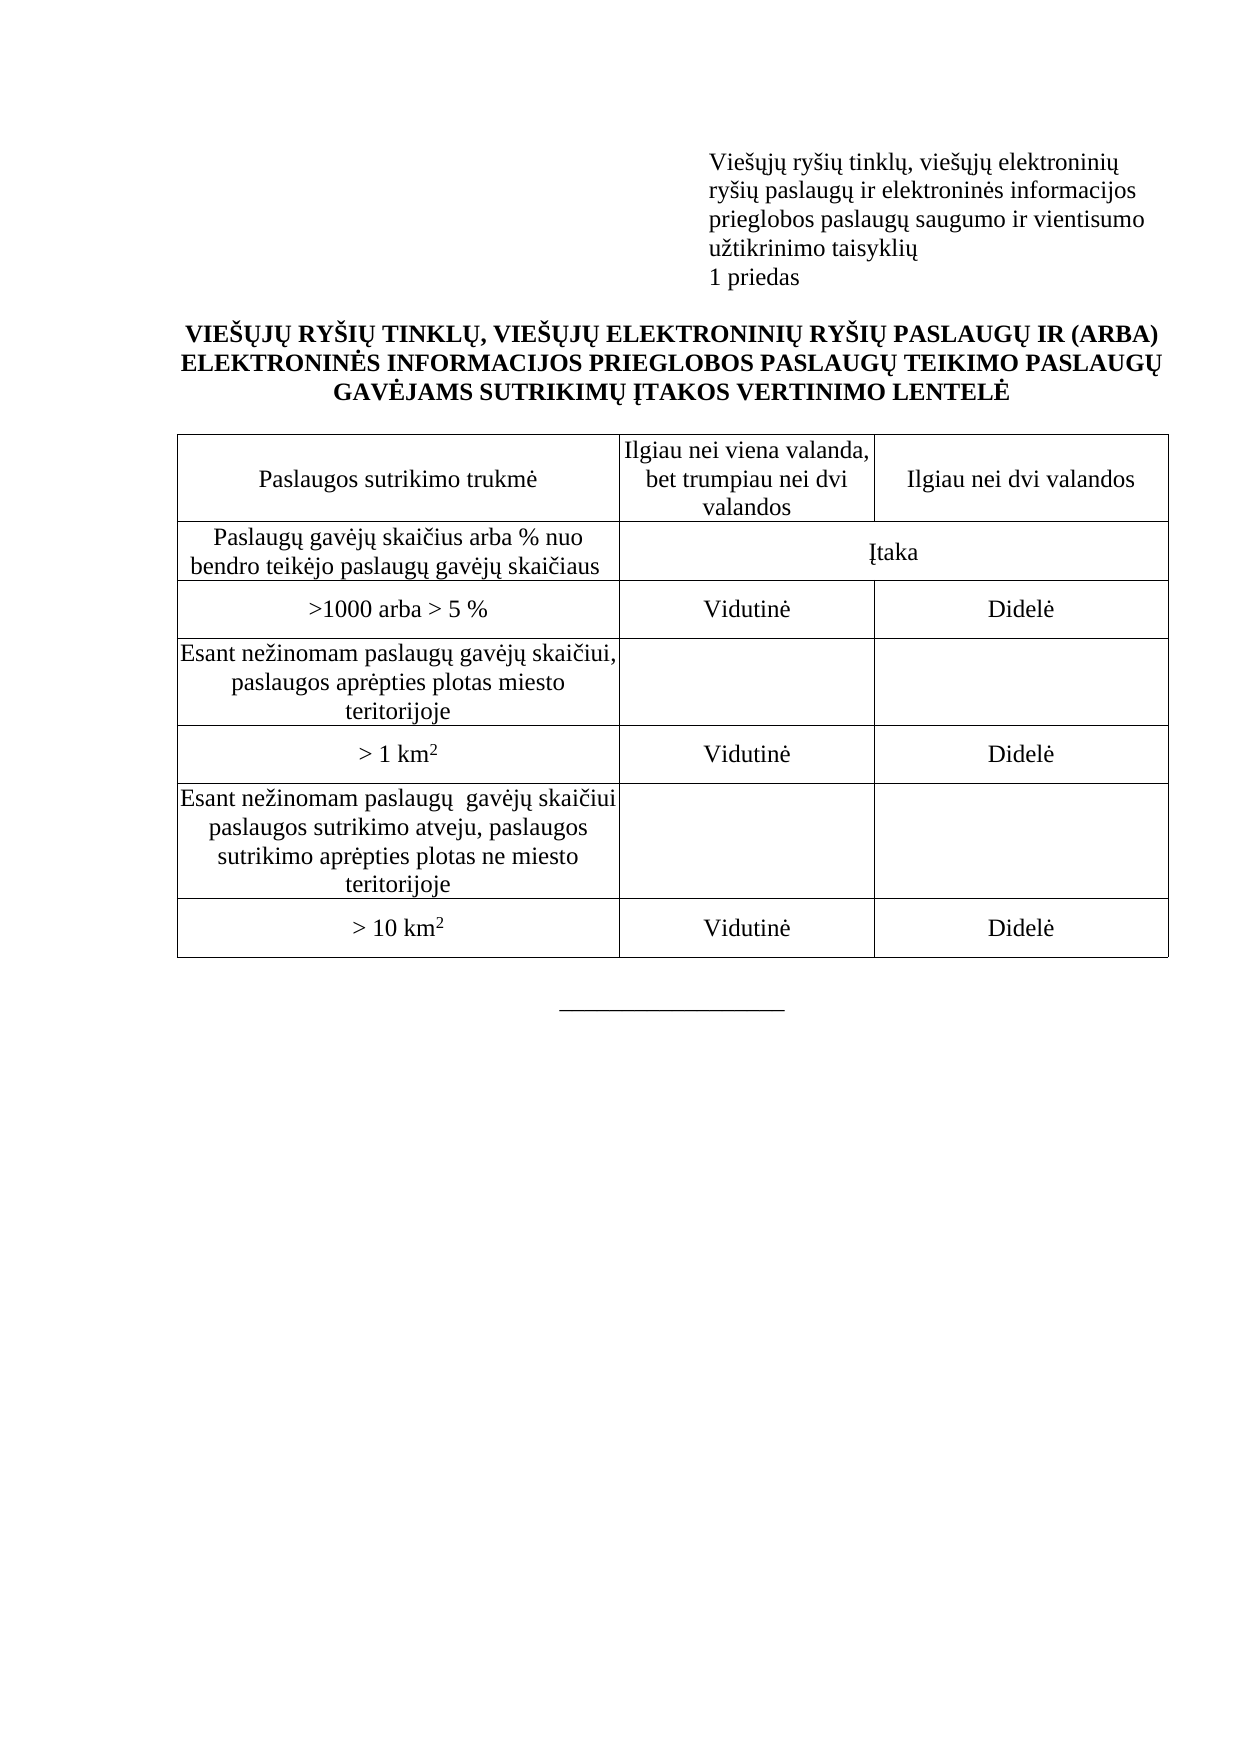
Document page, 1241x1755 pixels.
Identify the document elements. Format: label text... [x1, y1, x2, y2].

text užtikrinimo taisyklių [709, 233, 1167, 262]
text 1 priedas [709, 262, 1166, 291]
table_cell > 10 km2 [178, 899, 619, 956]
table_cell Vidutinė [620, 581, 874, 638]
text prieglobos paslaugų saugumo ir vientisumo [709, 204, 1167, 233]
table_cell Didelė [875, 581, 1168, 638]
table_cell Esant nežinomam paslaugų gavėjų skaičiui, paslaugos aprėpties plotas miesto teritorijoje [178, 639, 619, 724]
table_cell Įtaka [620, 522, 1168, 580]
text VIEŠŲJŲ RYŠIŲ TINKLŲ, VIEŠŲJŲ ELEKTRONINIŲ RYŠIŲ PASLAUGŲ IR (ARBA) ELEKTRONINĖS INFORMACIJOS PRIEGLOBOS PASLAUGŲ TEIKIMO PASLAUGŲ GAVĖJAMS SUTRIKIMŲ ĮTAKOS VERTINIMO LENTELĖ [177, 319, 1166, 406]
table_cell > 1 km2 [178, 726, 619, 783]
table_cell Vidutinė [620, 899, 874, 956]
text __________________ [177, 986, 1166, 1014]
table_cell Didelė [875, 726, 1168, 783]
table_header Ilgiau nei viena valanda, bet trumpiau nei dvi valandos [620, 435, 874, 521]
table_cell Esant nežinomam paslaugų gavėjų skaičiui paslaugos sutrikimo atveju, paslaugos sutrikimo aprėpties plotas ne miesto teritorijoje [178, 784, 619, 898]
text ryšių paslaugų ir elektroninės informacijos [709, 176, 1167, 204]
table_header Ilgiau nei dvi valandos [875, 435, 1168, 521]
table_cell [875, 639, 1168, 724]
table_cell [620, 784, 874, 898]
table_cell [620, 639, 874, 724]
table_header Paslaugos sutrikimo trukmė [178, 435, 619, 521]
table_cell Paslaugų gavėjų skaičius arba % nuo bendro teikėjo paslaugų gavėjų skaičiaus [178, 522, 619, 580]
text Viešųjų ryšių tinklų, viešųjų elektroninių [709, 147, 1167, 176]
table_cell >1000 arba > 5 % [178, 581, 619, 638]
table_cell Didelė [875, 899, 1168, 956]
table_cell Vidutinė [620, 726, 874, 783]
table_cell [875, 784, 1168, 898]
